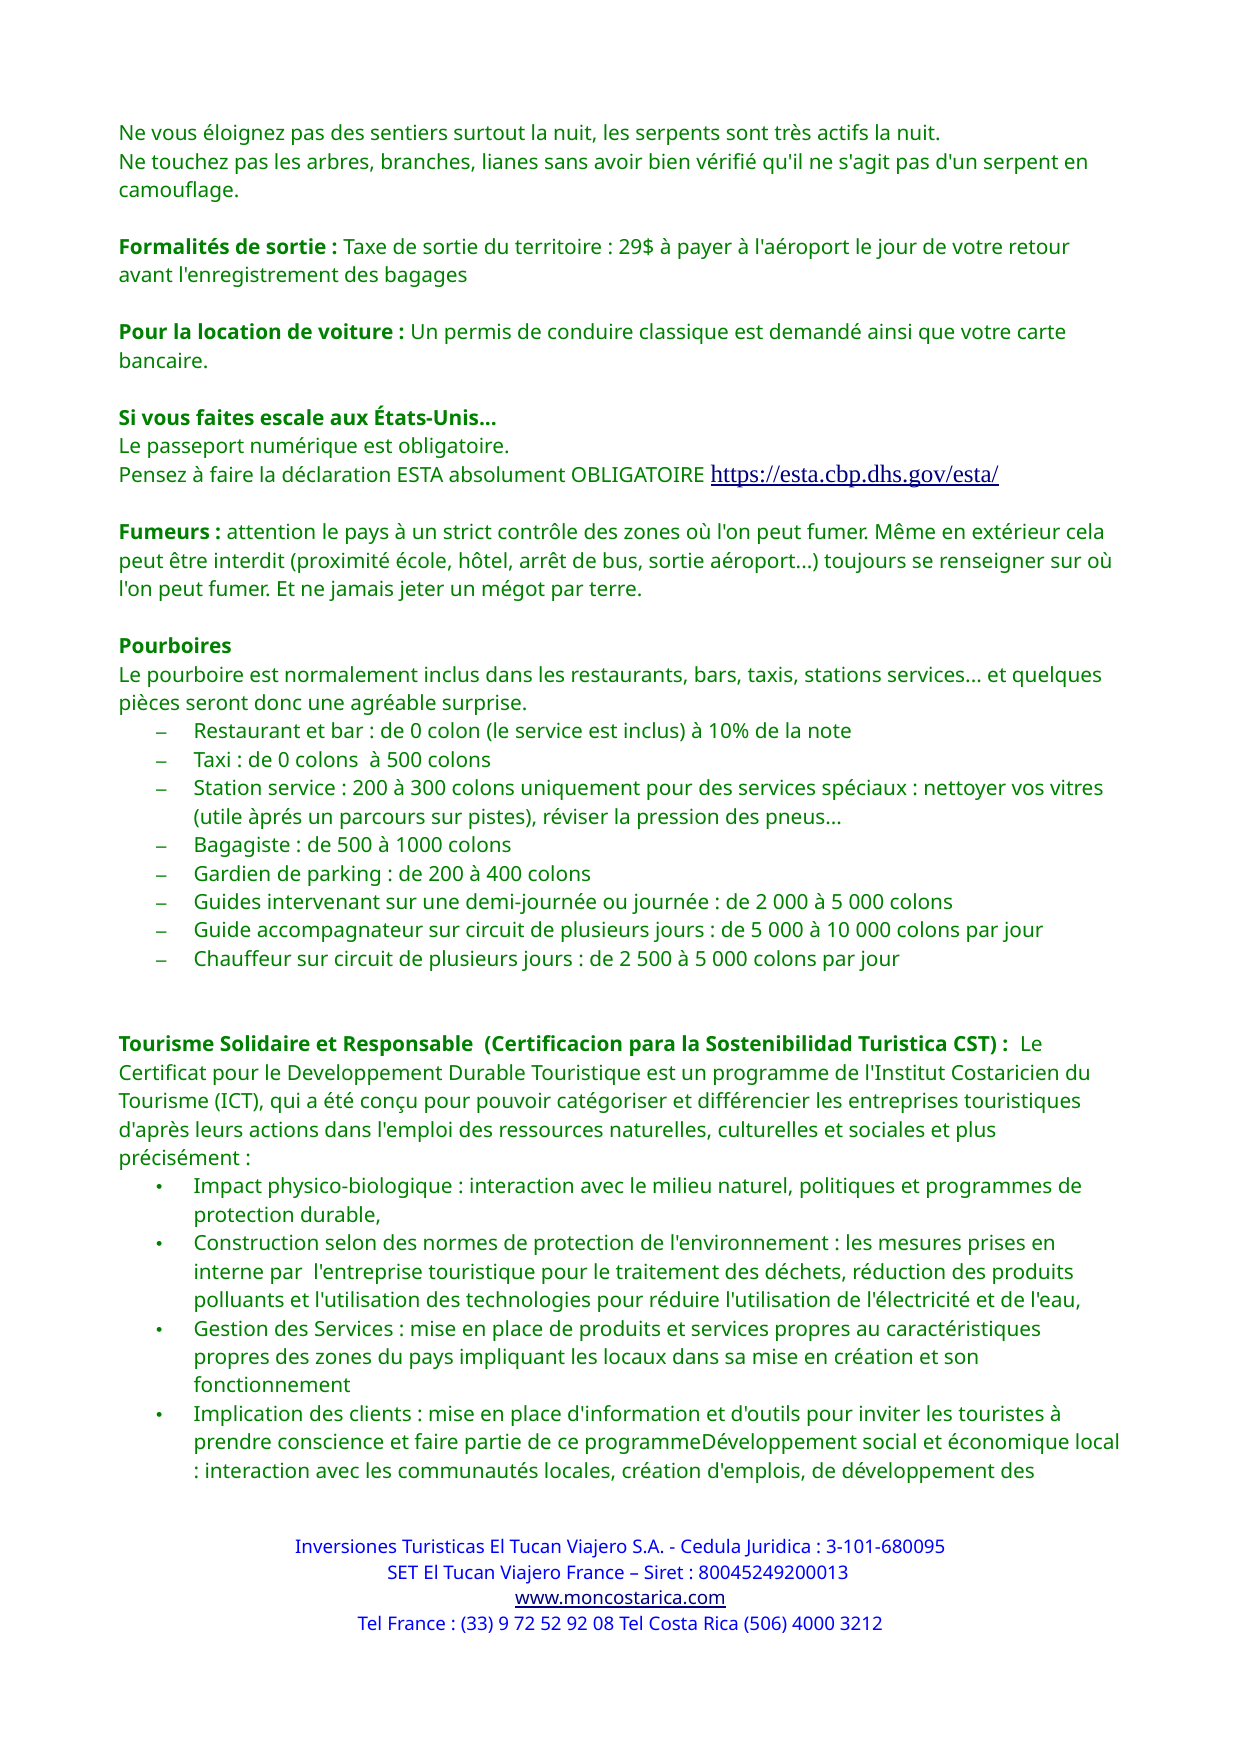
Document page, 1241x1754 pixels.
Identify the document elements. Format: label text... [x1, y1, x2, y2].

list Chauffeur sur circuit de plusieurs jours : de 2 500 à 5 000 colons par jour [156, 944, 1122, 972]
text Si vous faites escale aux États-Unis... [118, 374, 1122, 431]
text Tourisme Solidaire et Responsable (Certificacion para la Sostenibilidad Turistica CST) : Le Certificat pour le Developpement Durable Touristique est un programme de l'Institut Costaricien du Tourisme (ICT), qui a été conçu pour pouvoir catégoriser et différencier les entreprises touristiques d'après leurs actions dans l'emploi des ressources naturelles, culturelles et sociales et plus précisément : [118, 1029, 1122, 1172]
list Station service : 200 à 300 colons uniquement pour des services spéciaux : nettoyer vos vitres (utile àprés un parcours sur pistes), réviser la pression des pneus... [156, 773, 1122, 830]
list Guides intervenant sur une demi-journée ou journée : de 2 000 à 5 000 colons [156, 887, 1122, 916]
text Ne vous éloignez pas des sentiers surtout la nuit, les serpents sont très actifs la nuit. [118, 118, 1122, 147]
list Bagagiste : de 500 à 1000 colons [156, 830, 1122, 859]
text Pour la location de voiture : Un permis de conduire classique est demandé ainsi que votre carte bancaire. [118, 317, 1122, 374]
list Construction selon des normes de protection de l'environnement : les mesures prises en interne par l'entreprise touristique pour le traitement des déchets, réduction des produits polluants et l'utilisation des technologies pour réduire l'utilisation de l'électricité et de l'eau, [156, 1228, 1122, 1314]
list Implication des clients : mise en place d'information et d'outils pour inviter les touristes à prendre conscience et faire partie de ce programmeDéveloppement social et économique local : interaction avec les communautés locales, création d'emplois, de développement des [156, 1399, 1122, 1484]
text Pourboires [118, 631, 1122, 660]
text Ne touchez pas les arbres, branches, lianes sans avoir bien vérifié qu'il ne s'agit pas d'un serpent en camouflage. [118, 147, 1122, 204]
text Formalités de sortie : Taxe de sortie du territoire : 29$ à payer à l'aéroport le jour de votre retour avant l'enregistrement des bagages [118, 204, 1122, 289]
text Fumeurs : attention le pays à un strict contrôle des zones où l'on peut fumer. Même en extérieur cela peut être interdit (proximité école, hôtel, arrêt de bus, sortie aéroport...) toujours se renseigner sur où l'on peut fumer. Et ne jamais jeter un mégot par terre. [118, 517, 1122, 603]
text Le pourboire est normalement inclus dans les restaurants, bars, taxis, stations services... et quelques pièces seront donc une agréable surprise. [118, 660, 1122, 717]
list Guide accompagnateur sur circuit de plusieurs jours : de 5 000 à 10 000 colons par jour [156, 916, 1122, 944]
list Restaurant et bar : de 0 colon (le service est inclus) à 10% de la note [156, 717, 1122, 745]
list Taxi : de 0 colons à 500 colons [156, 745, 1122, 773]
list Gardien de parking : de 200 à 400 colons [156, 859, 1122, 887]
list Gestion des Services : mise en place de produits et services propres au caractéristiques propres des zones du pays impliquant les locaux dans sa mise en création et son fonctionnement [156, 1314, 1122, 1399]
text Le passeport numérique est obligatoire. Pensez à faire la déclaration ESTA absolument OBLIGATOIRE https://esta.cbp.dhs.gov/esta/ [118, 431, 1122, 489]
list Impact physico-biologique : interaction avec le milieu naturel, politiques et programmes de protection durable, [156, 1172, 1122, 1228]
